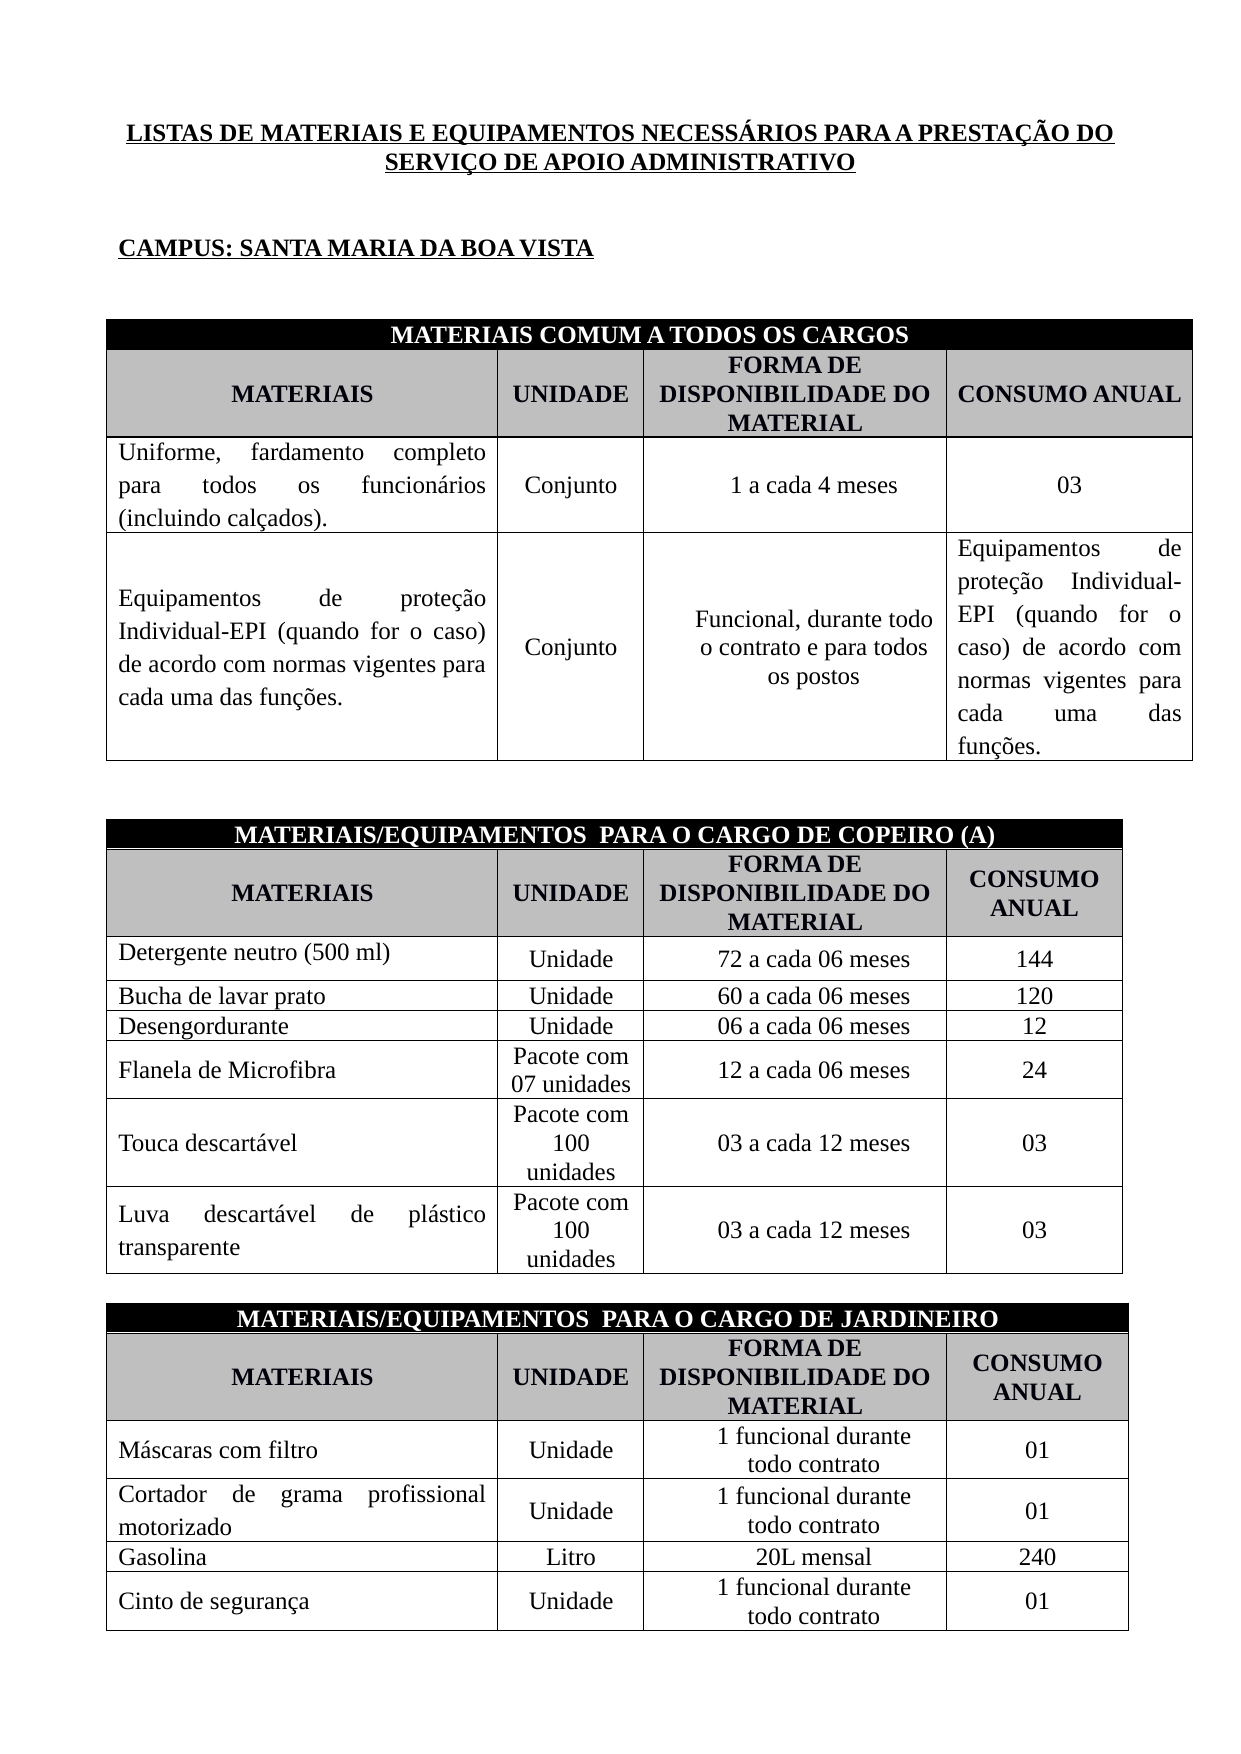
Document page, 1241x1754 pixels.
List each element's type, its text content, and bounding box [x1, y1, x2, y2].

table_cell 24 [947, 1041, 1122, 1098]
table_cell CONSUMO ANUAL [947, 850, 1122, 936]
table_cell Pacote com 100 unidades [498, 1187, 643, 1273]
table_cell Desengordurante [107, 1011, 497, 1040]
table_cell Luva descartável de plástico transparente [107, 1187, 497, 1273]
table_cell UNIDADE [498, 350, 643, 436]
table_cell 1 funcional durante todo contrato [644, 1572, 946, 1629]
table_cell Unidade [498, 1479, 643, 1541]
table_cell UNIDADE [498, 1334, 643, 1420]
table_cell Cinto de segurança [107, 1572, 497, 1629]
table_cell CONSUMO ANUAL [947, 350, 1192, 436]
table_cell Detergente neutro (500 ml) [107, 937, 497, 980]
table_cell 01 [947, 1421, 1128, 1478]
table_cell Pacote com 07 unidades [498, 1041, 643, 1098]
table_cell 03 [947, 438, 1192, 532]
table_cell MATERIAIS [107, 350, 497, 436]
table_cell 1 funcional durante todo contrato [644, 1479, 946, 1541]
table_cell FORMA DE DISPONIBILIDADE DO MATERIAL [644, 850, 946, 936]
table_cell Equipamentos de proteção Individual-EPI (quando for o caso) de acordo com normas vigentes para cada uma das funções. [947, 533, 1192, 760]
table_cell UNIDADE [498, 850, 643, 936]
table_cell Conjunto [498, 438, 643, 532]
table_cell Unidade [498, 1421, 643, 1478]
table_cell MATERIAIS [107, 1334, 497, 1420]
table_cell Conjunto [498, 533, 643, 760]
table_cell Pacote com 100 unidades [498, 1099, 643, 1186]
table_cell 144 [947, 937, 1122, 980]
table_cell Funcional, durante todo o contrato e para todos os postos [644, 533, 946, 760]
table_cell Litro [498, 1542, 643, 1571]
table_cell 03 a cada 12 meses [644, 1099, 946, 1186]
text LISTAS DE MATERIAIS E EQUIPAMENTOS NECESSÁRIOS PARA A PRESTAÇÃO DO SERVIÇO DE APOIO ADMINISTRATIVO [118, 118, 1122, 176]
table_cell 240 [947, 1542, 1128, 1571]
table_cell Unidade [498, 981, 643, 1010]
table_cell CONSUMO ANUAL [947, 1334, 1128, 1420]
table_cell 01 [947, 1479, 1128, 1541]
table_cell 12 [947, 1011, 1122, 1040]
text CAMPUS: SANTA MARIA DA BOA VISTA [118, 233, 1122, 262]
table_cell 12 a cada 06 meses [644, 1041, 946, 1098]
table_cell FORMA DE DISPONIBILIDADE DO MATERIAL [644, 350, 946, 436]
table_header MATERIAIS/EQUIPAMENTOS PARA O CARGO DE COPEIRO (A) [107, 820, 1122, 848]
table_cell 20L mensal [644, 1542, 946, 1571]
table_cell 1 funcional durante todo contrato [644, 1421, 946, 1478]
table_header MATERIAIS/EQUIPAMENTOS PARA O CARGO DE JARDINEIRO [107, 1304, 1128, 1332]
table_cell Flanela de Microfibra [107, 1041, 497, 1098]
table_header MATERIAIS COMUM A TODOS OS CARGOS [107, 320, 1192, 349]
table_cell Gasolina [107, 1542, 497, 1571]
table_cell 03 [947, 1187, 1122, 1273]
table_cell MATERIAIS [107, 850, 497, 936]
table_cell 120 [947, 981, 1122, 1010]
table_cell Equipamentos de proteção Individual-EPI (quando for o caso) de acordo com normas vigentes para cada uma das funções. [107, 533, 497, 760]
table_cell 72 a cada 06 meses [644, 937, 946, 980]
table_cell 01 [947, 1572, 1128, 1629]
table_cell Uniforme, fardamento completo para todos os funcionários (incluindo calçados). [107, 438, 497, 532]
table_cell 03 a cada 12 meses [644, 1187, 946, 1273]
table_cell Bucha de lavar prato [107, 981, 497, 1010]
table_cell 06 a cada 06 meses [644, 1011, 946, 1040]
table_cell 1 a cada 4 meses [644, 438, 946, 532]
table_cell Cortador de grama profissional motorizado [107, 1479, 497, 1541]
table_cell 03 [947, 1099, 1122, 1186]
table_cell Touca descartável [107, 1099, 497, 1186]
table_cell 60 a cada 06 meses [644, 981, 946, 1010]
table_cell Máscaras com filtro [107, 1421, 497, 1478]
table_cell Unidade [498, 1011, 643, 1040]
table_cell FORMA DE DISPONIBILIDADE DO MATERIAL [644, 1334, 946, 1420]
table_cell Unidade [498, 937, 643, 980]
table_cell Unidade [498, 1572, 643, 1629]
